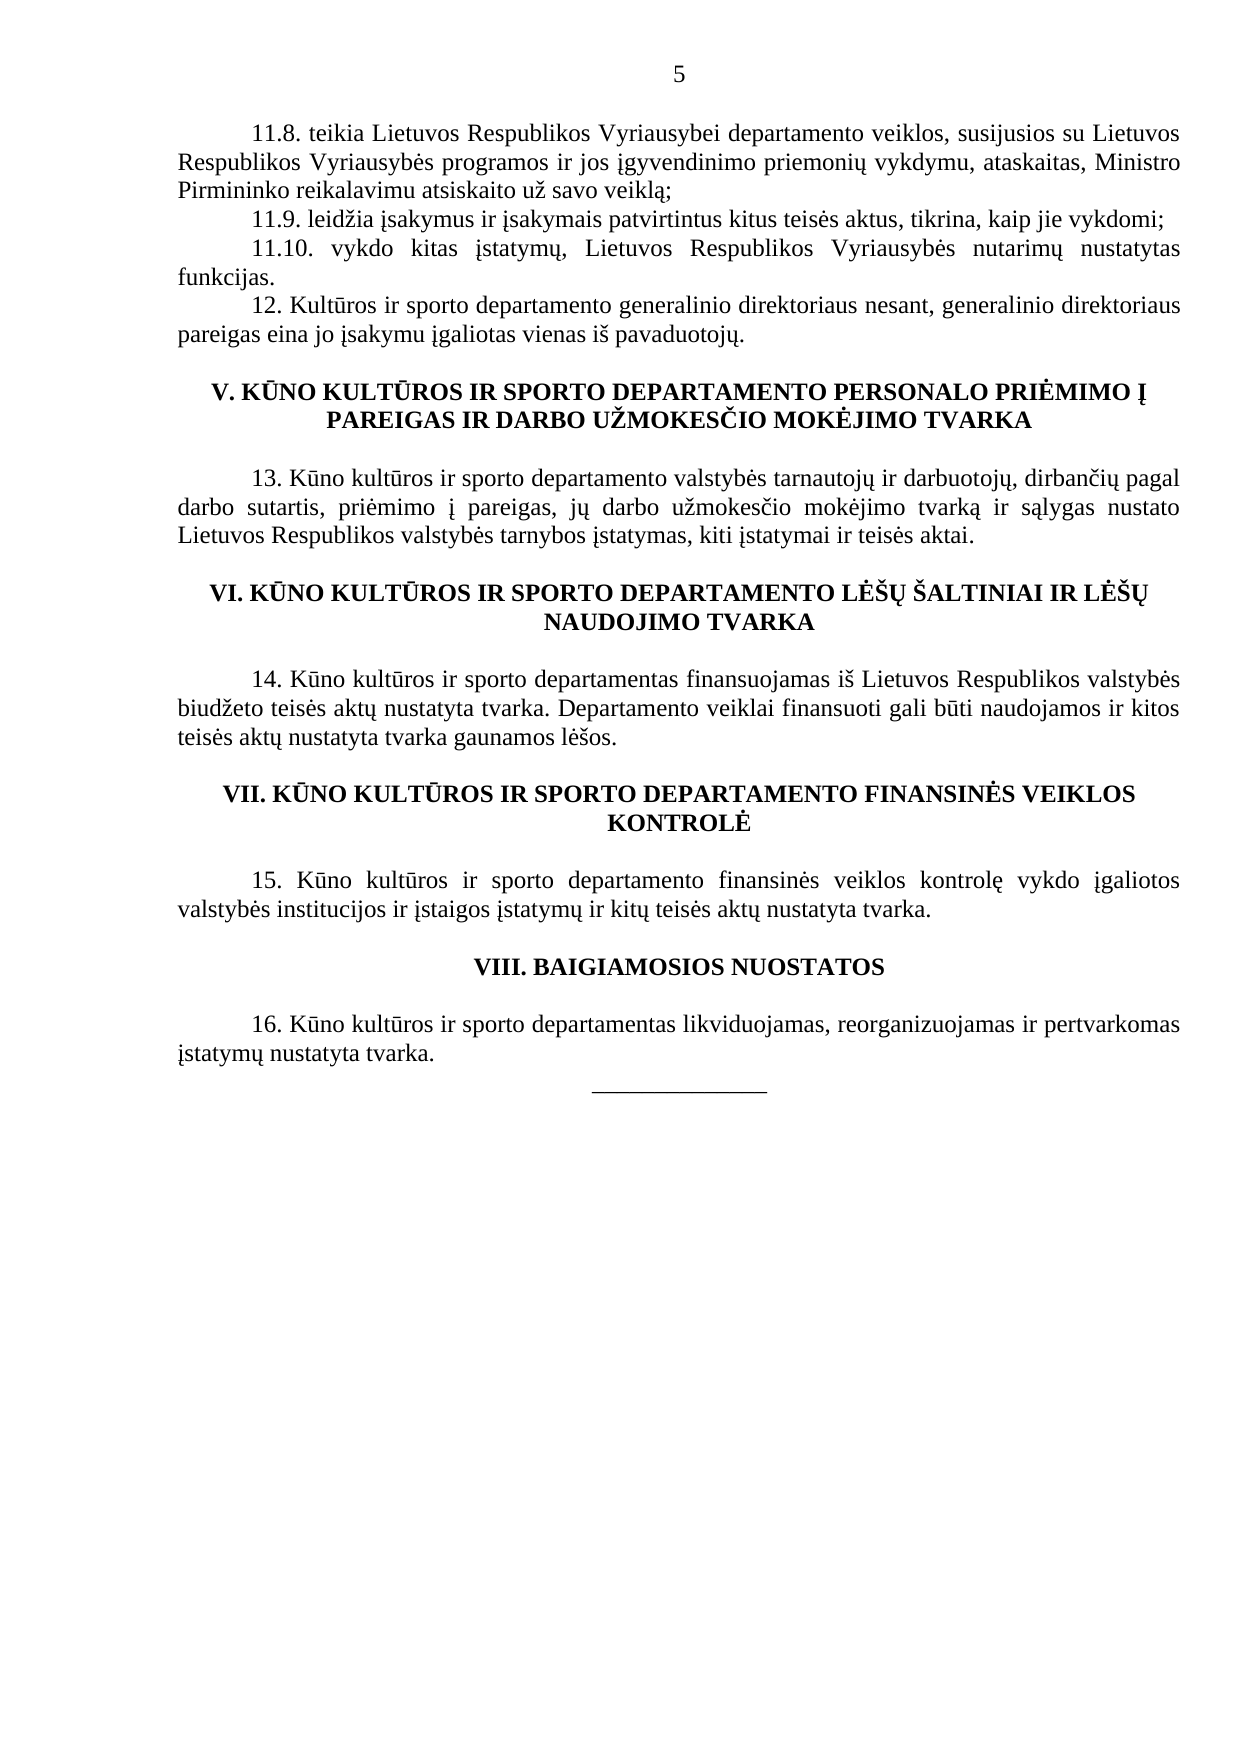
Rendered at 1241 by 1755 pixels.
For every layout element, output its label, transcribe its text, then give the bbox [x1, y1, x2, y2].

text 13. Kūno kultūros ir sporto departamento valstybės tarnautojų ir darbuotojų, dirbančių pagal darbo sutartis, priėmimo į pareigas, jų darbo užmokesčio mokėjimo tvarką ir sąlygas nustato Lietuvos Respublikos valstybės tarnybos įstatymas, kiti įstatymai ir teisės aktai. [177, 463, 1181, 549]
text 11.9. leidžia įsakymus ir įsakymais patvirtintus kitus teisės aktus, tikrina, kaip jie vykdomi; [177, 204, 1181, 233]
text 11.8. teikia Lietuvos Respublikos Vyriausybei departamento veiklos, susijusios su Lietuvos Respublikos Vyriausybės programos ir jos įgyvendinimo priemonių vykdymu, ataskaitas, Ministro Pirmininko reikalavimu atsiskaito už savo veiklą; [177, 118, 1181, 204]
text VIII. BAIGIAMOSIOS NUOSTATOS [177, 952, 1181, 981]
text 14. Kūno kultūros ir sporto departamentas finansuojamas iš Lietuvos Respublikos valstybės biudžeto teisės aktų nustatyta tvarka. Departamento veiklai finansuoti gali būti naudojamos ir kitos teisės aktų nustatyta tvarka gaunamos lėšos. [177, 664, 1181, 751]
text 12. Kultūros ir sporto departamento generalinio direktoriaus nesant, generalinio direktoriaus pareigas eina jo įsakymu įgaliotas vienas iš pavaduotojų. [177, 291, 1181, 348]
text 15. Kūno kultūros ir sporto departamento finansinės veiklos kontrolę vykdo įgaliotos valstybės institucijos ir įstaigos įstatymų ir kitų teisės aktų nustatyta tvarka. [177, 866, 1181, 923]
text PAREIGAS IR DARBO UŽMOKESČIO MOKĖJIMO TVARKA [177, 406, 1181, 434]
text VI. KŪNO KULTŪROS IR SPORTO DEPARTAMENTO LĖŠŲ ŠALTINIAI IR LĖŠŲ NAUDOJIMO TVARKA [177, 578, 1181, 636]
text V. KŪNO KULTŪROS IR SPORTO DEPARTAMENTO PERSONALO PRIĖMIMO Į [177, 377, 1181, 406]
text VII. KŪNO KULTŪROS IR SPORTO DEPARTAMENTO FINANSINĖS VEIKLOS KONTROLĖ [177, 779, 1181, 837]
text 11.10. vykdo kitas įstatymų, Lietuvos Respublikos Vyriausybės nutarimų nustatytas funkcijas. [177, 233, 1181, 291]
text 16. Kūno kultūros ir sporto departamentas likviduojamas, reorganizuojamas ir pertvarkomas įstatymų nustatyta tvarka. [177, 1009, 1181, 1067]
text ______________ [177, 1067, 1181, 1096]
